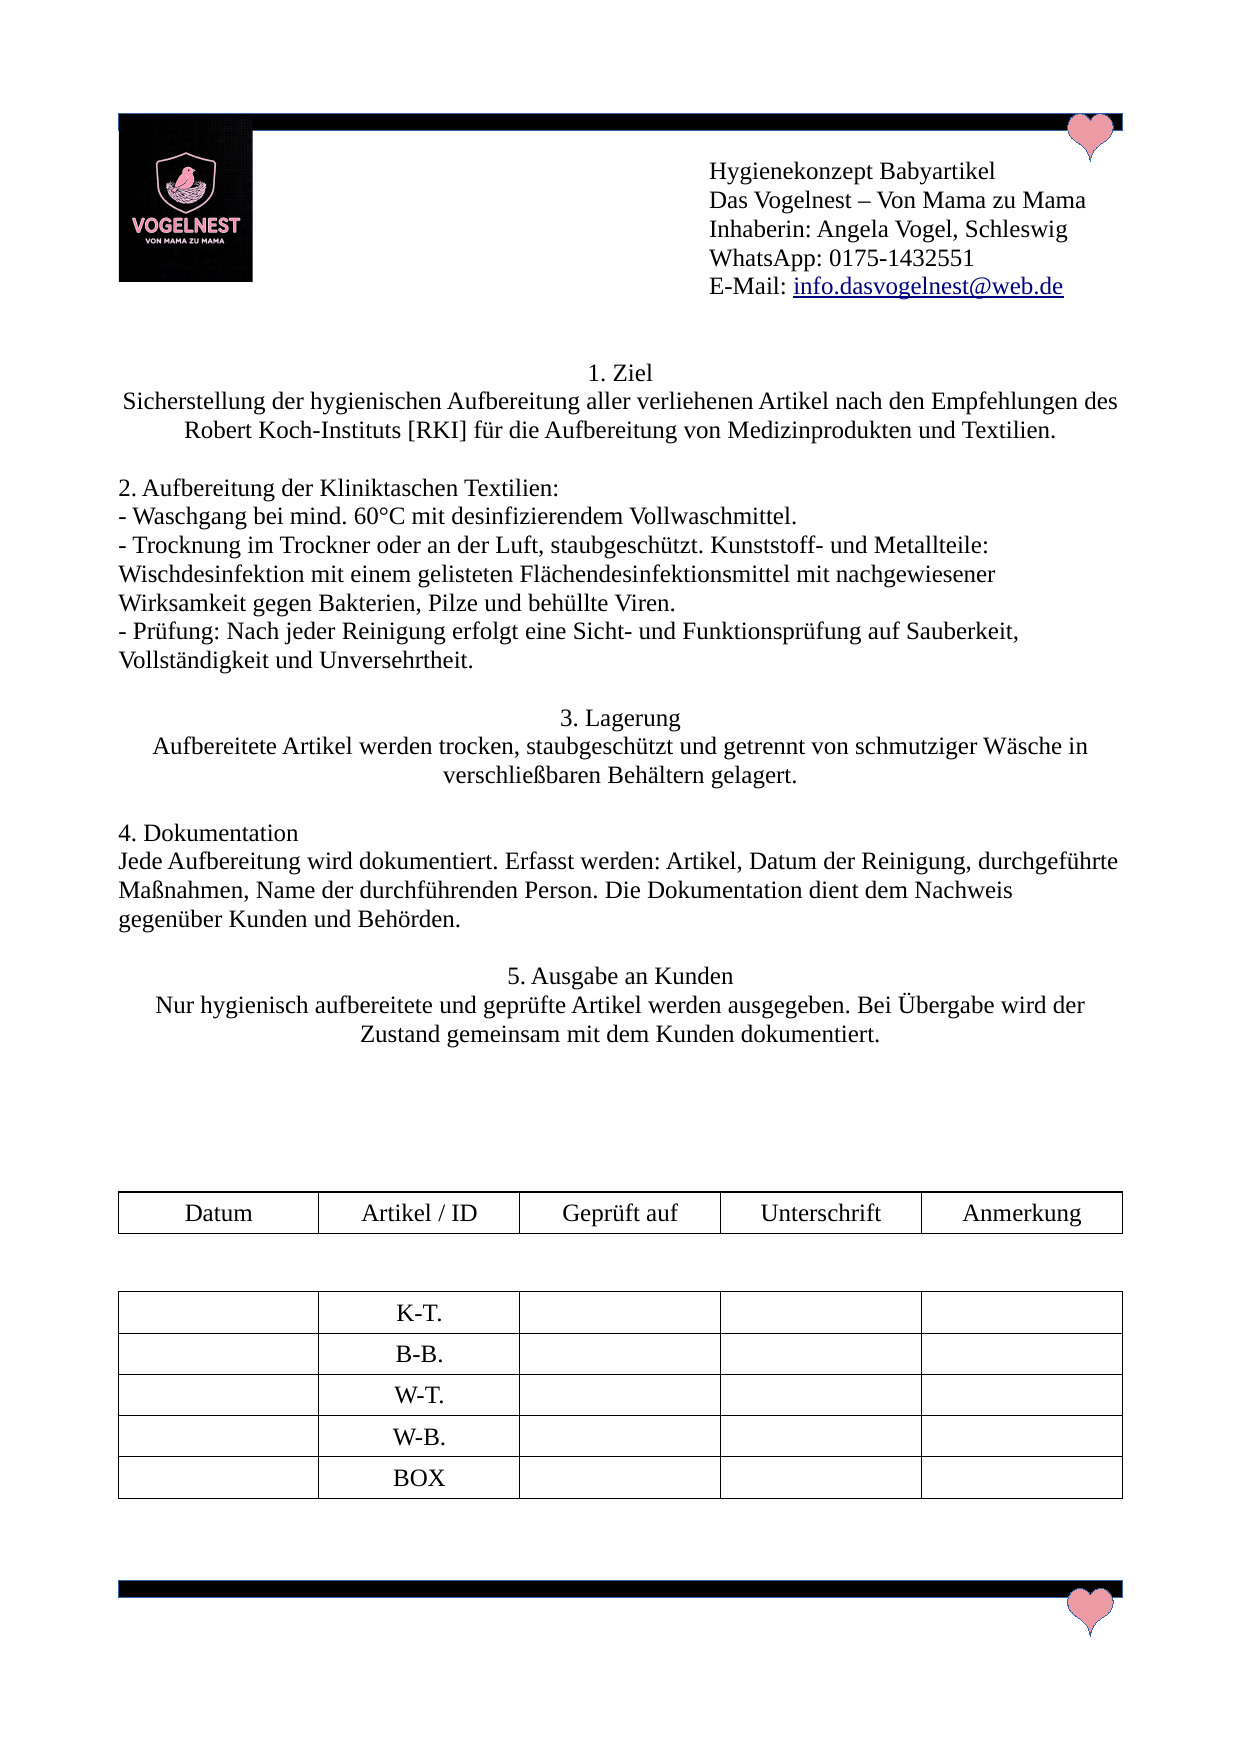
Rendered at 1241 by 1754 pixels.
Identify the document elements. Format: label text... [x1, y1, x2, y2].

table_header Unterschrift [721, 1193, 921, 1233]
table_cell [922, 1334, 1122, 1374]
text Aufbereitete Artikel werden trocken, staubgeschützt und getrennt von schmutziger Wäsche in verschließbaren Behältern gelagert. [118, 731, 1122, 789]
text 1. Ziel [118, 358, 1122, 386]
table_cell W-B. [319, 1416, 519, 1456]
table_cell W-T. [319, 1375, 519, 1415]
table_header Geprüft auf [520, 1193, 720, 1233]
table_cell [520, 1334, 720, 1374]
table_header Datum [119, 1193, 318, 1233]
table_header [520, 1292, 720, 1332]
table_cell [922, 1416, 1122, 1456]
text - Waschgang bei mind. 60°C mit desinfizierendem Vollwaschmittel. [118, 501, 1122, 530]
text 4. Dokumentation [118, 818, 1122, 846]
table_cell [721, 1375, 921, 1415]
table_cell [520, 1375, 720, 1415]
table_cell [721, 1416, 921, 1456]
table_header [922, 1292, 1122, 1332]
text Nur hygienisch aufbereitete und geprüfte Artikel werden ausgegeben. Bei Übergabe wird der Zustand gemeinsam mit dem Kunden dokumentiert. [118, 990, 1122, 1048]
table_cell [922, 1375, 1122, 1415]
text - Prüfung: Nach jeder Reinigung erfolgt eine Sicht- und Funktionsprüfung auf Sauberkeit, Vollständigkeit und Unversehrtheit. [118, 616, 1122, 674]
text E-Mail: info.dasvogelnest@web.de [118, 271, 1122, 300]
text 2. Aufbereitung der Kliniktaschen Textilien: [118, 473, 1122, 501]
text Inhaberin: Angela Vogel, Schleswig [253, 214, 1122, 243]
text Sicherstellung der hygienischen Aufbereitung aller verliehenen Artikel nach den Empfehlungen des Robert Koch-Instituts [RKI] für die Aufbereitung von Medizinprodukten und Textilien. [118, 386, 1122, 444]
table_header K-T. [319, 1292, 519, 1332]
text Hygienekonzept Babyartikel [253, 156, 1122, 185]
table_cell [119, 1375, 318, 1415]
text Das Vogelnest – Von Mama zu Mama [253, 185, 1122, 214]
table_cell BOX [319, 1457, 519, 1497]
table_cell B-B. [319, 1334, 519, 1374]
table_cell [721, 1334, 921, 1374]
text - Trocknung im Trockner oder an der Luft, staubgeschützt. Kunststoff- und Metallteile: Wischdesinfektion mit einem gelisteten Flächendesinfektionsmittel mit nachgewiesener Wirksamkeit gegen Bakterien, Pilze und behüllte Viren. [118, 530, 1122, 616]
picture [118, 119, 253, 282]
text WhatsApp: 0175-1432551 [253, 243, 1122, 271]
table_cell [520, 1416, 720, 1456]
table_header [721, 1292, 921, 1332]
table_cell [721, 1457, 921, 1497]
table_header Anmerkung [922, 1193, 1122, 1233]
table_cell [119, 1334, 318, 1374]
table_header [119, 1292, 318, 1332]
table_cell [520, 1457, 720, 1497]
table_cell [119, 1457, 318, 1497]
text Jede Aufbereitung wird dokumentiert. Erfasst werden: Artikel, Datum der Reinigung, durchgeführte Maßnahmen, Name der durchführenden Person. Die Dokumentation dient dem Nachweis gegenüber Kunden und Behörden. [118, 846, 1122, 933]
table_cell [922, 1457, 1122, 1497]
text 3. Lagerung [118, 703, 1122, 731]
table_cell [119, 1416, 318, 1456]
table_header Artikel / ID [319, 1193, 519, 1233]
text 5. Ausgabe an Kunden [118, 961, 1122, 990]
